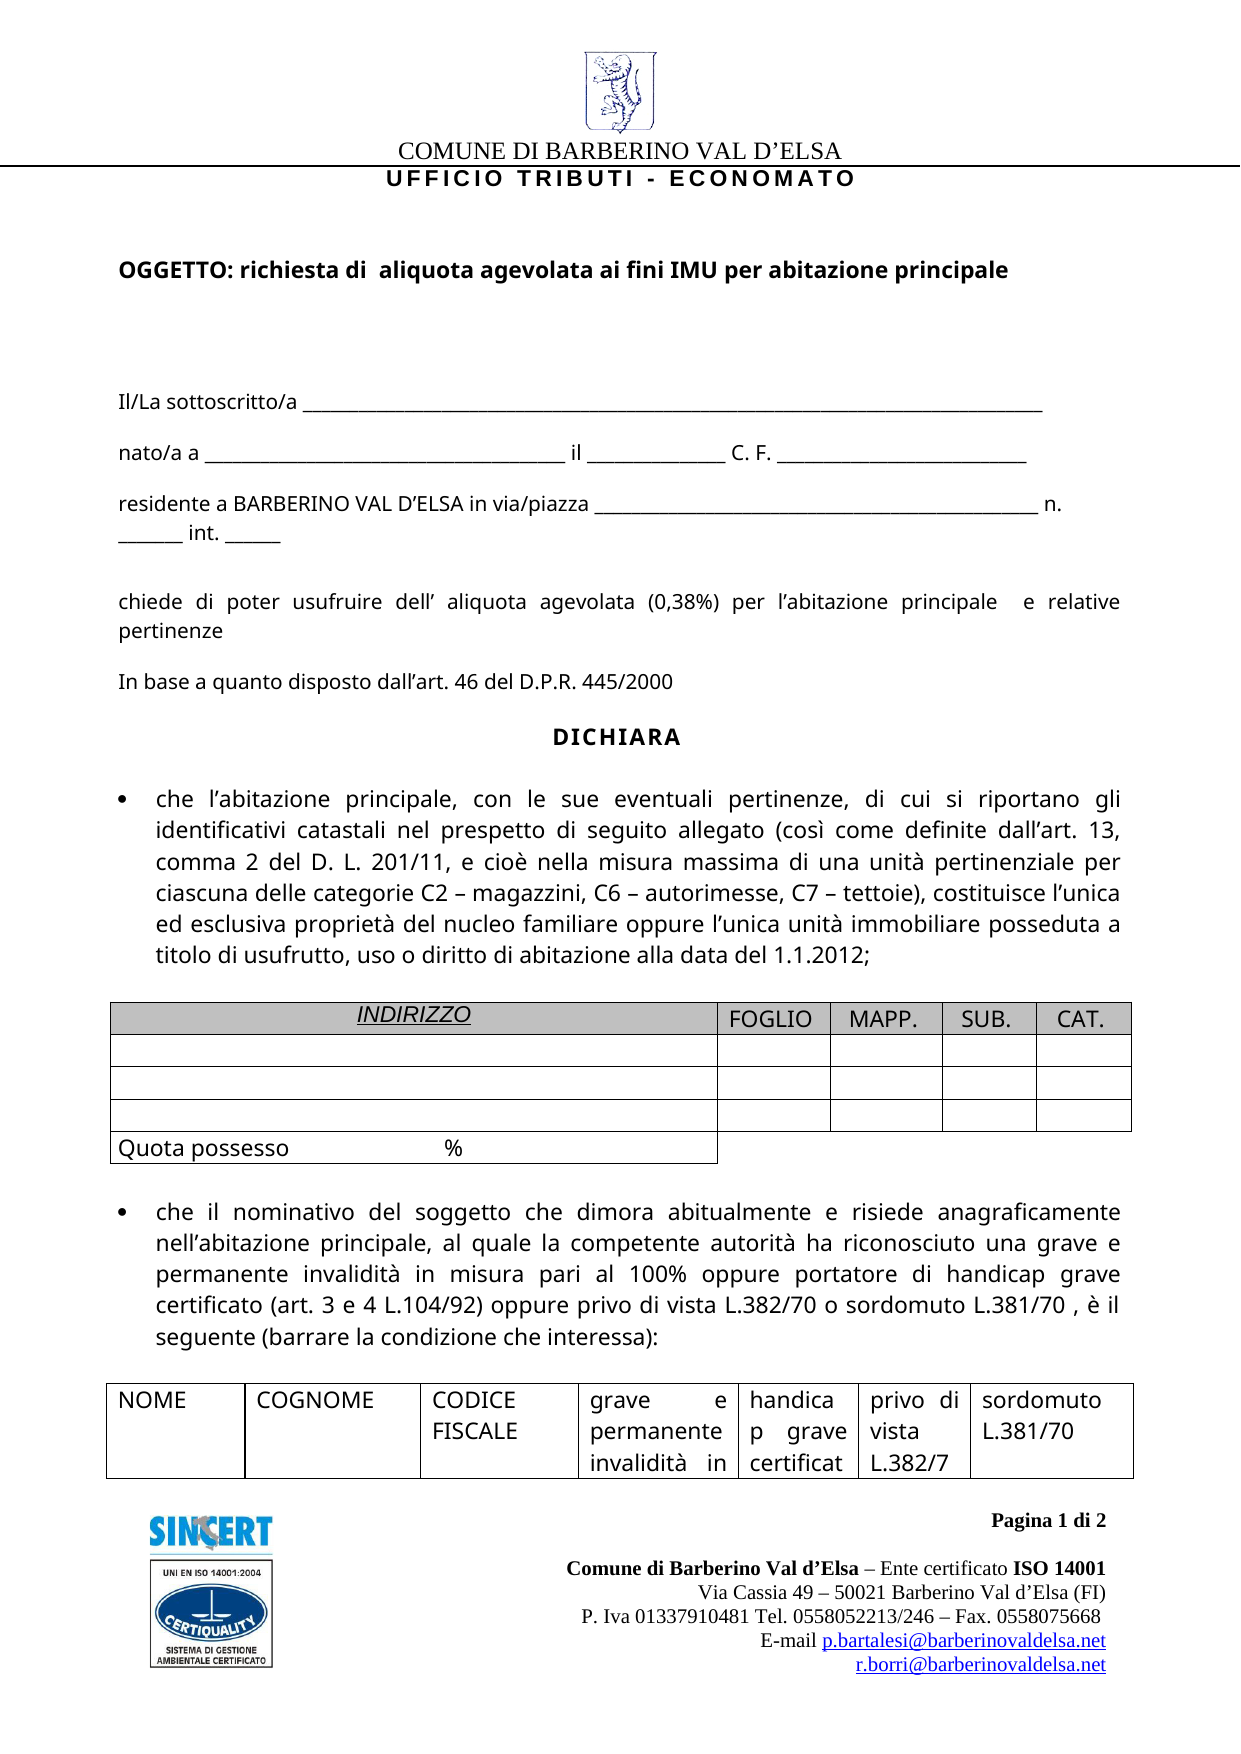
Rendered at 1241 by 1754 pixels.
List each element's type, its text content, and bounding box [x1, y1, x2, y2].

table_header CODICE FISCALE [421, 1384, 578, 1478]
table_header INDIRIZZO [111, 1003, 717, 1034]
table_header sordomuto L.381/70 [971, 1384, 1133, 1478]
table_cell [831, 1067, 942, 1098]
table_cell [1037, 1035, 1131, 1066]
table_cell [718, 1067, 830, 1098]
table_cell [943, 1100, 1036, 1131]
table_header handicap grave certificat [739, 1384, 858, 1478]
table_header CAT. [1037, 1003, 1131, 1034]
text Il/La sottoscritto/a ________________________________________________________________________________ [118, 387, 1122, 416]
table_header SUB. [943, 1003, 1036, 1034]
table_header NOME [107, 1384, 244, 1478]
list che il nominativo del soggetto che dimora abitualmente e risiede anagraficamente nell’abitazione principale, al quale la competente autorità ha riconosciuto una grave e permanente invalidità in misura pari al 100% oppure portatore di handicap grave certificato (art. 3 e 4 L.104/92) oppure privo di vista L.382/70 o sordomuto L.381/70 , è il seguente (barrare la condizione che interessa): [118, 1195, 1122, 1352]
table_cell [718, 1100, 830, 1131]
picture [149, 1515, 274, 1669]
table_cell [718, 1132, 1131, 1163]
table_cell [111, 1100, 717, 1131]
table_cell [831, 1100, 942, 1131]
picture [582, 48, 658, 136]
table_cell [718, 1035, 830, 1066]
text DICHIARA [118, 720, 1122, 752]
text OGGETTO: richiesta di aliquota agevolata ai fini IMU per abitazione principale [118, 254, 1122, 285]
text nato/a a _______________________________________ il _______________ C. F. ___________________________ [118, 438, 1122, 467]
text residente a BARBERINO VAL D’ELSA in via/piazza ________________________________________________ n. _______ int. ______ [118, 489, 1122, 546]
table_cell Quota possesso % [111, 1132, 717, 1163]
table_cell [943, 1035, 1036, 1066]
text In base a quanto disposto dall’art. 46 del D.P.R. 445/2000 [118, 667, 1122, 695]
list che l’abitazione principale, con le sue eventuali pertinenze, di cui si riportano gli identificativi catastali nel prespetto di seguito allegato (così come definite dall’art. 13, comma 2 del D. L. 201/11, e cioè nella misura massima di una unità pertinenziale per ciascuna delle categorie C2 – magazzini, C6 – autorimesse, C7 – tettoie), costituisce l’unica ed esclusiva proprietà del nucleo familiare oppure l’unica unità immobiliare posseduta a titolo di usufrutto, uso o diritto di abitazione alla data del 1.1.2012; [118, 783, 1122, 970]
table_header MAPP. [831, 1003, 942, 1034]
table_cell [1037, 1100, 1131, 1131]
table_header privo di vista L.382/7 [859, 1384, 970, 1478]
text chiede di poter usufruire dell’ aliquota agevolata (0,38%) per l’abitazione principale e relative pertinenze [118, 587, 1122, 644]
table_header grave e permanente invalidità in [579, 1384, 738, 1478]
table_cell [831, 1035, 942, 1066]
table_cell [1037, 1067, 1131, 1098]
table_cell [943, 1067, 1036, 1098]
table_header COGNOME [246, 1384, 420, 1478]
table_cell [111, 1035, 717, 1066]
table_cell [111, 1067, 717, 1098]
table_header FOGLIO [718, 1003, 830, 1034]
